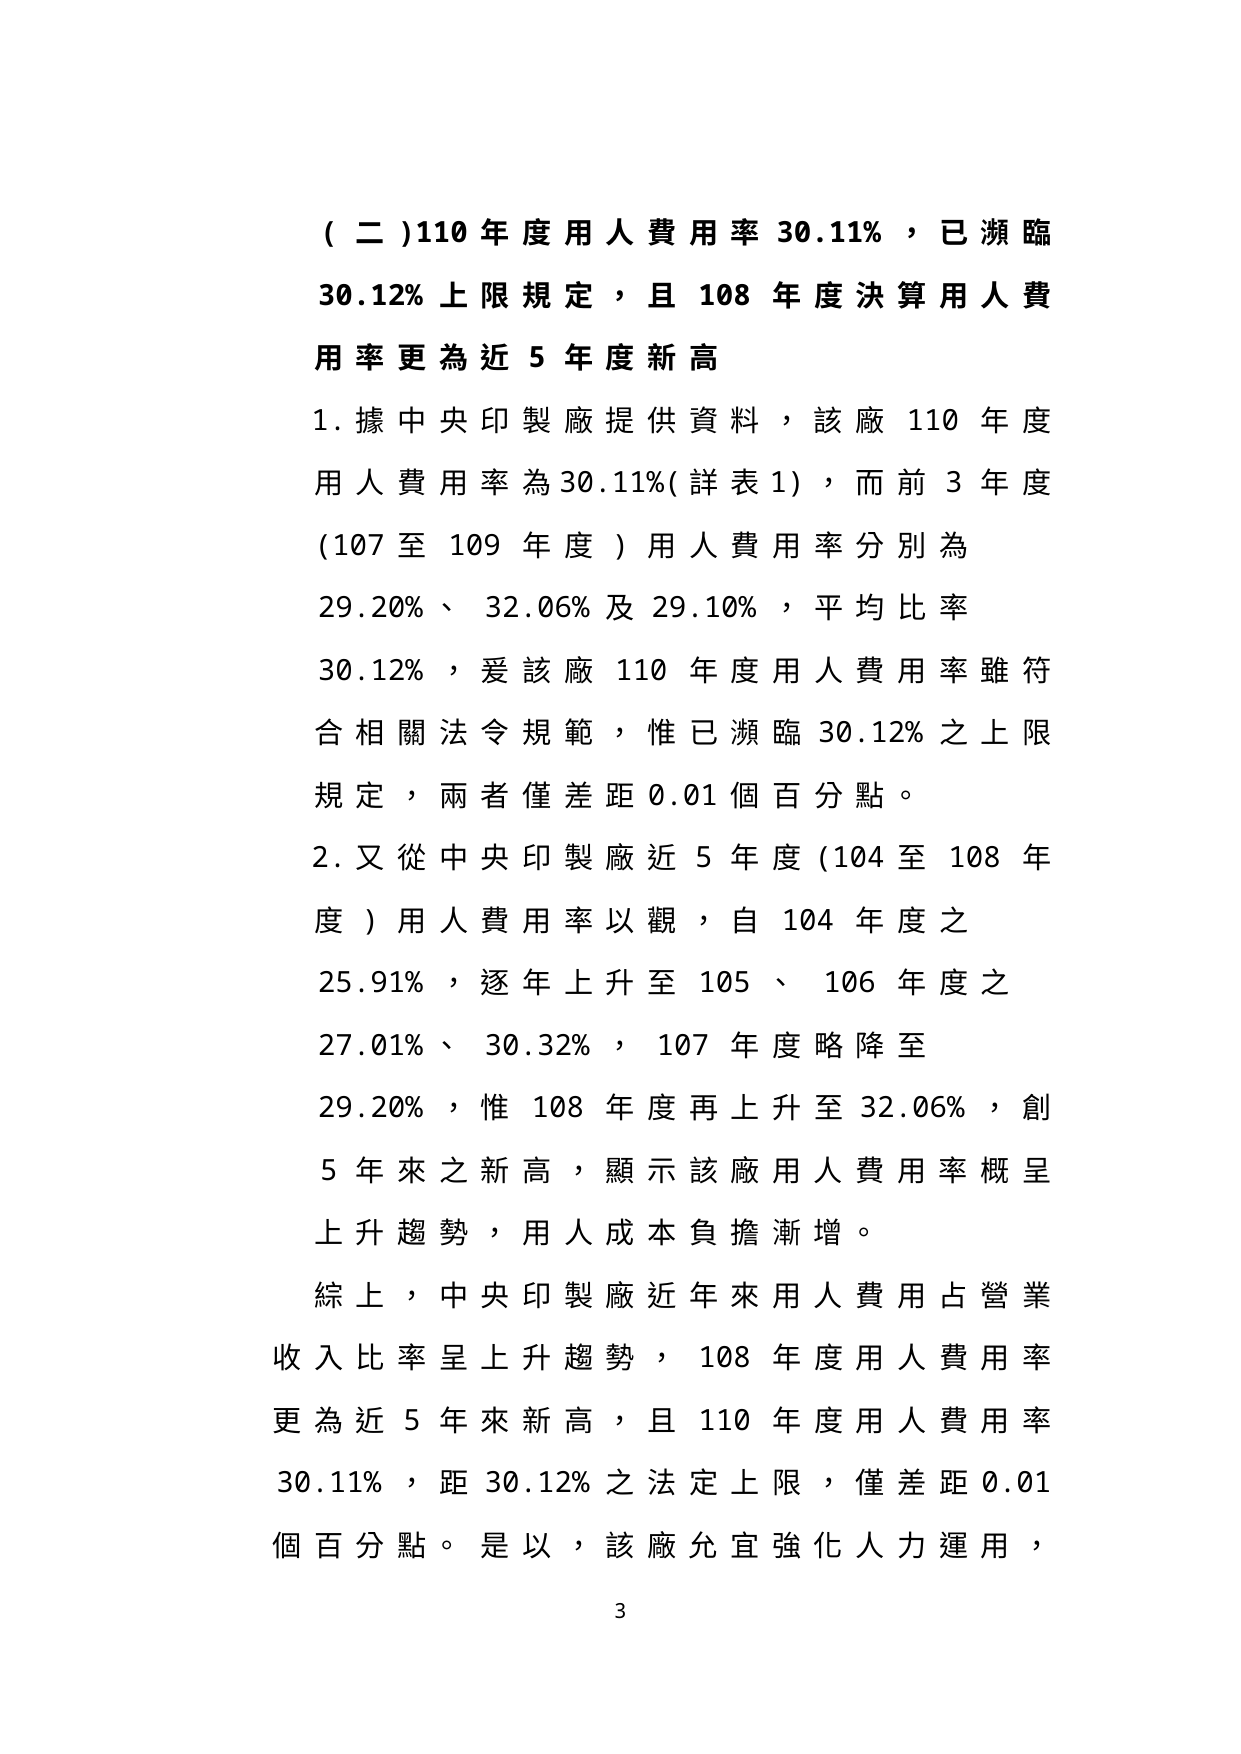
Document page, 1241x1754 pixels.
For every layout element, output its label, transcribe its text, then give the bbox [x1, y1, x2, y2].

text 綜上，中央印製廠近年來用人費用占營業收入比率呈上升趨勢，108年度用人費用率更為近5年來新高，且110年度用人費用率30.11%，距30.12%之法定上限，僅差距0.01個百分點。是以，該廠允宜強化人力運用， [242, 1252, 1058, 1564]
text 1.據中央印製廠提供資料，該廠110年度用人費用率為30.11%(詳表1)，而前3年度(107至109年度)用人費用率分別為29.20%、32.06%及29.10%，平均比率30.12%，爰該廠110年度用人費用率雖符合相關法令規範，惟已瀕臨30.12%之上限規定，兩者僅差距0.01個百分點。 [271, 377, 1058, 814]
text (二)110年度用人費用率30.11%，已瀕臨30.12%上限規定，且108年度決算用人費用率更為近5年度新高 [271, 189, 1058, 377]
text 2.又從中央印製廠近5年度(104至108年度)用人費用率以觀，自104年度之25.91%，逐年上升至105、106年度之27.01%、30.32%，107年度略降至29.20%，惟108年度再上升至32.06%，創5年來之新高，顯示該廠用人費用率概呈上升趨勢，用人成本負擔漸增。 [271, 814, 1058, 1252]
